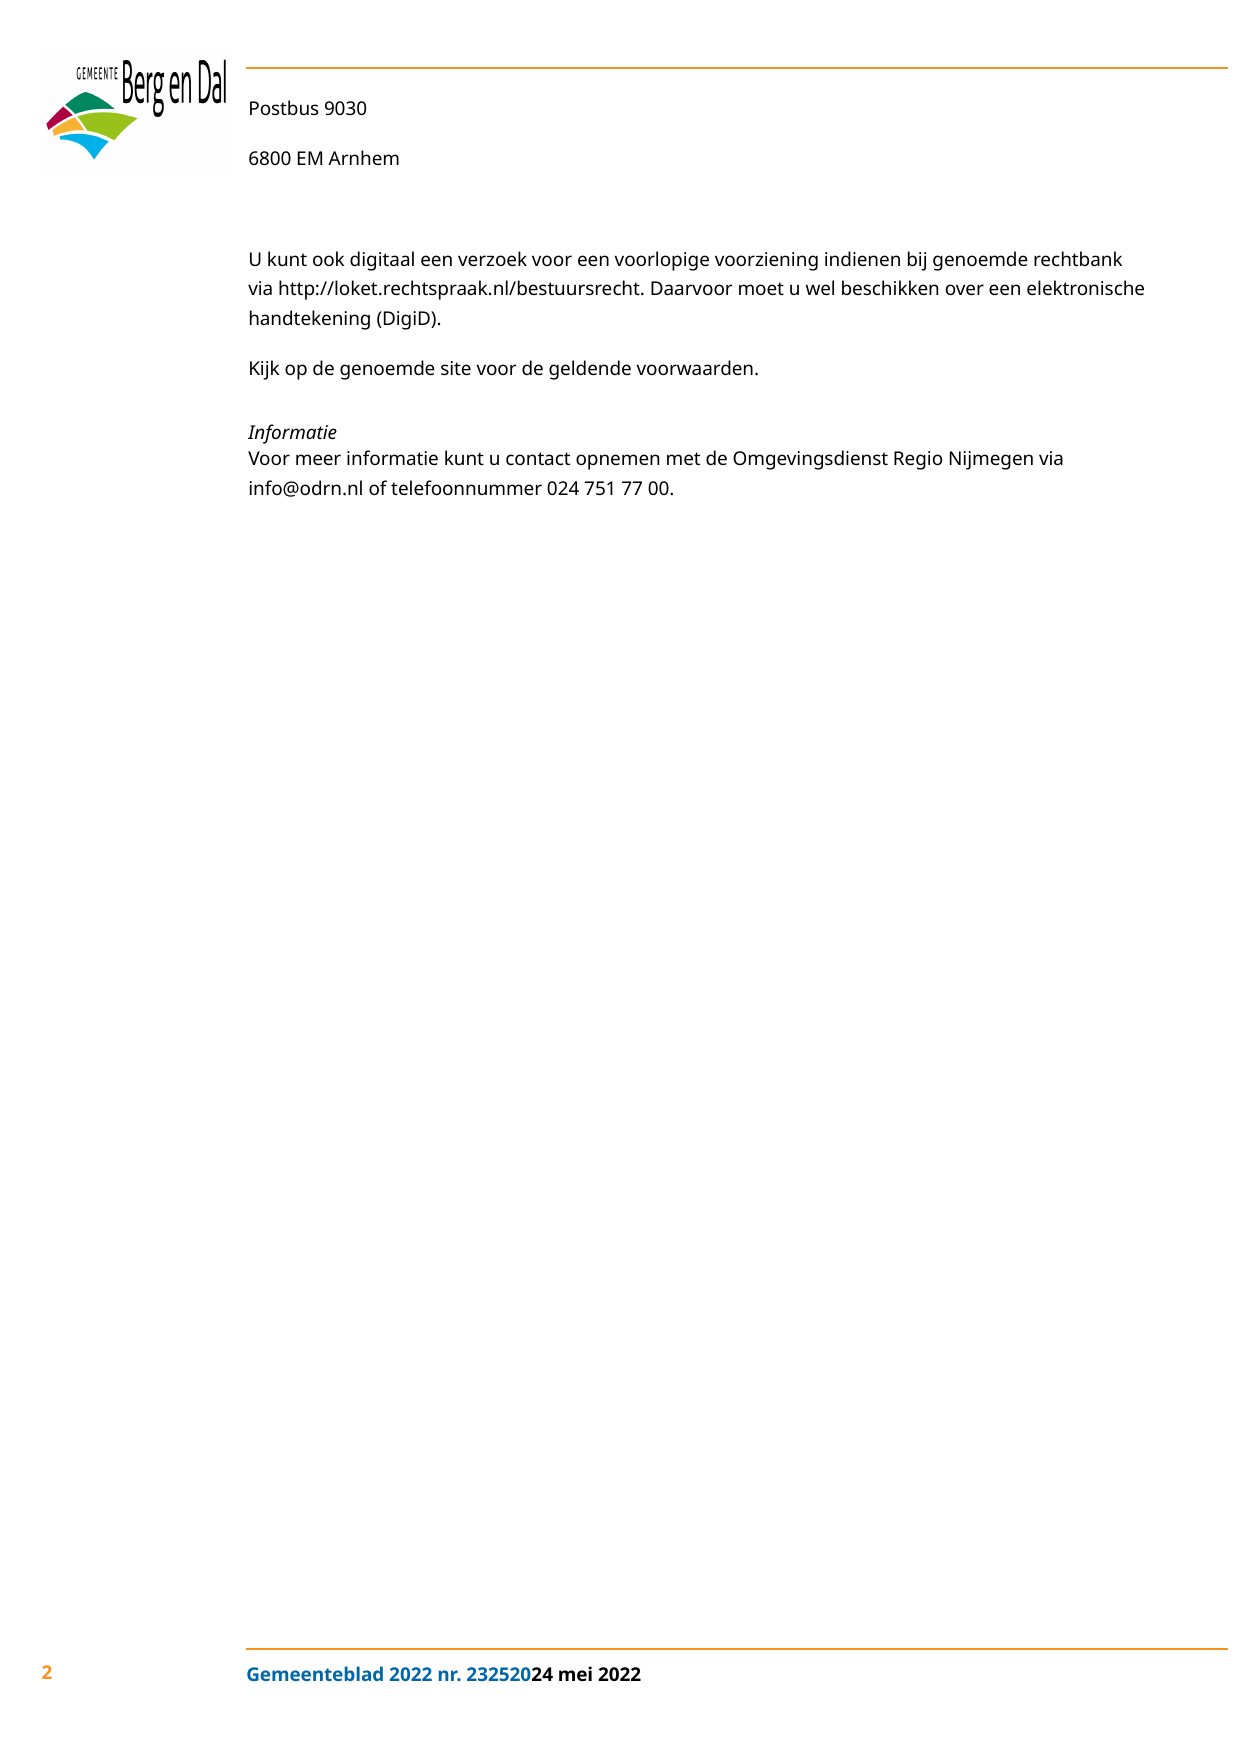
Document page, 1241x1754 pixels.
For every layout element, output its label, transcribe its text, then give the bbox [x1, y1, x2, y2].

text U kunt ook digitaal een verzoek voor een voorlopige voorziening indienen bij genoemde rechtbank via http://loket.rechtspraak.nl/bestuursrecht. Daarvoor moet u wel beschikken over een elektronische handtekening (DigiD). [248, 246, 1152, 331]
text Informatie [248, 419, 1152, 445]
text Postbus 9030 [248, 95, 1152, 121]
picture [41, 47, 231, 172]
text Kijk op de genoemde site voor de geldende voorwaarden. [248, 356, 1152, 381]
text 6800 EM Arnhem [248, 145, 1152, 171]
text Voor meer informatie kunt u contact opnemen met de Omgevingsdienst Regio Nijmegen via info@odrn.nl of telefoonnummer 024 751 77 00. [248, 445, 1152, 501]
